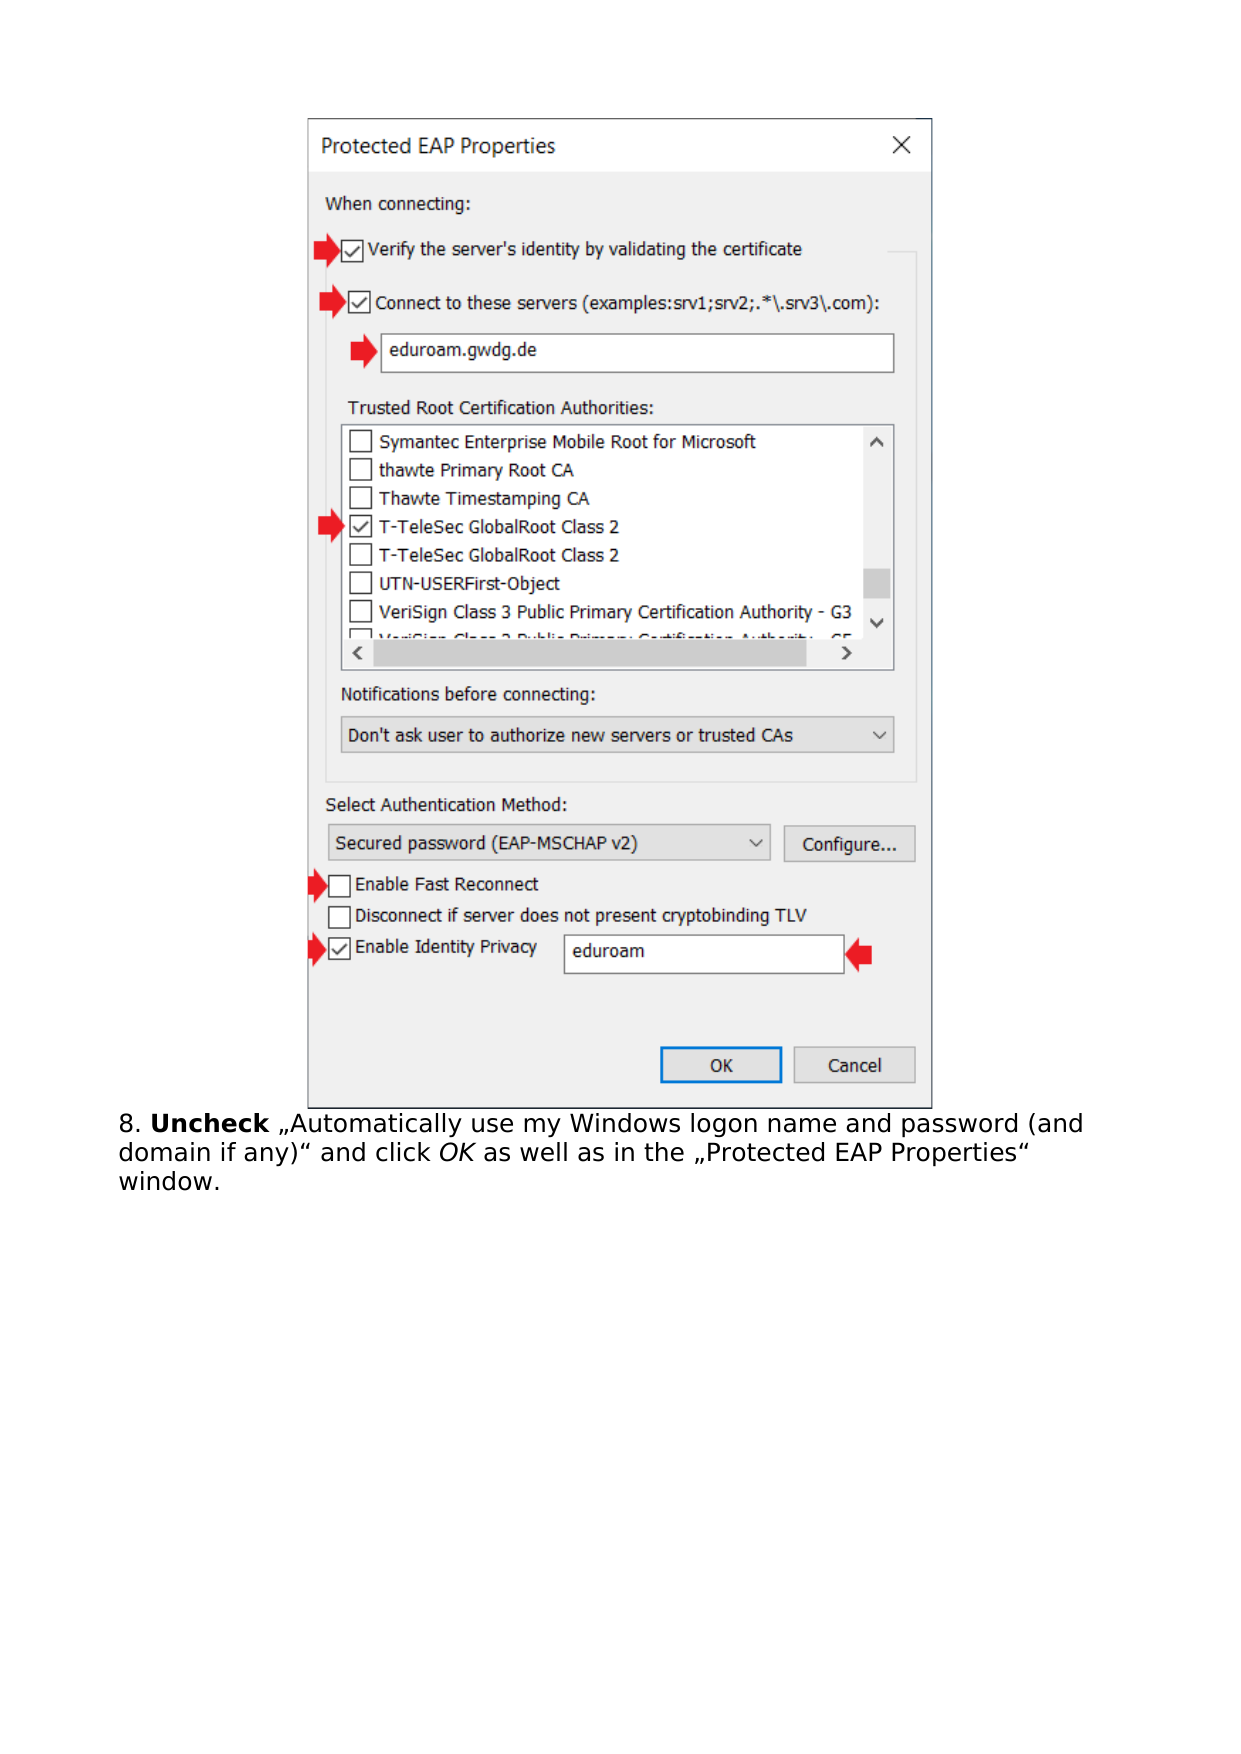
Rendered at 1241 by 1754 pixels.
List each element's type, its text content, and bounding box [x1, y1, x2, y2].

text 8. Uncheck „Automatically use my Windows logon name and password (and domain if any)“ and click OK as well as in the „Protected EAP Properties“ window. [118, 889, 1122, 1196]
picture [307, 118, 933, 1109]
